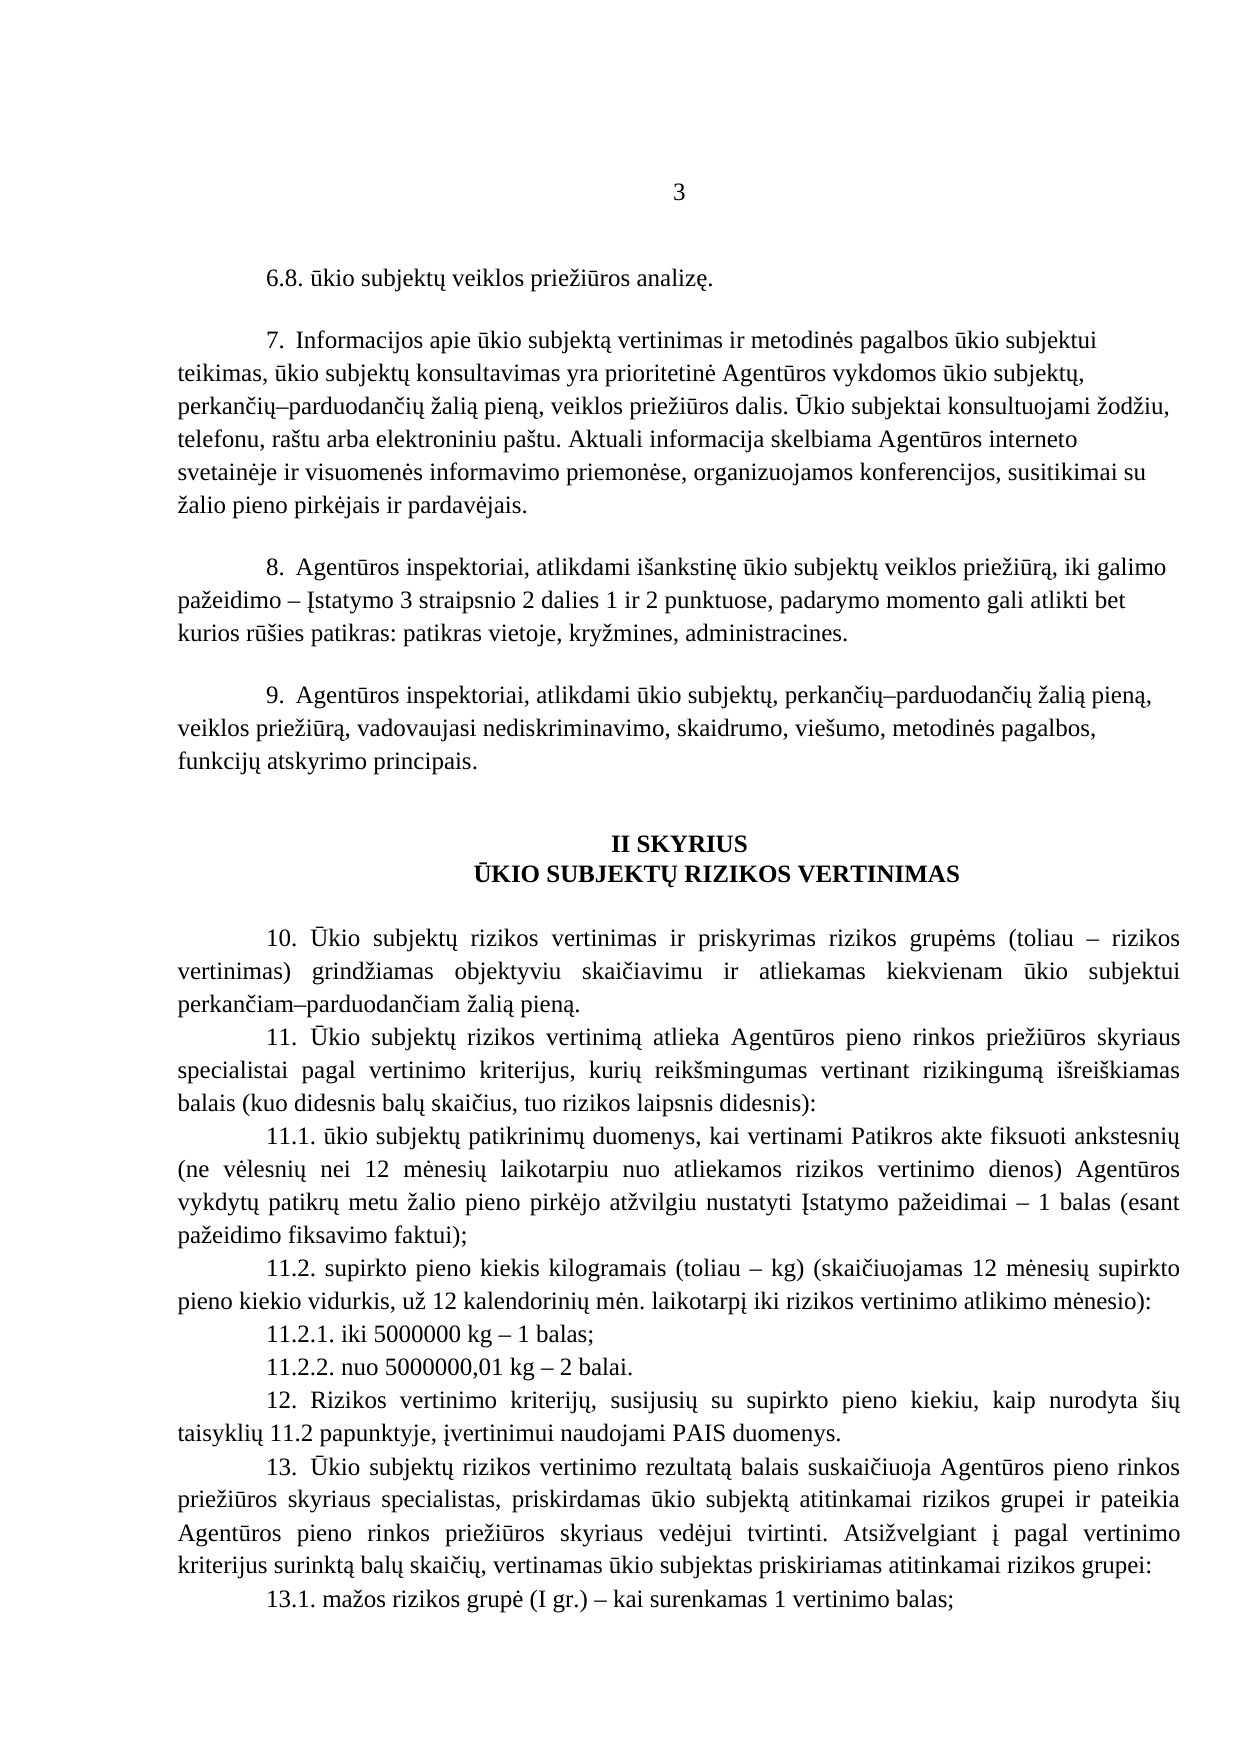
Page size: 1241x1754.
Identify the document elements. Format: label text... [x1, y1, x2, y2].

text 11.2.2. nuo 5000000,01 kg – 2 balai. [177, 1352, 1181, 1381]
text 9. Agentūros inspektoriai, atlikdami ūkio subjektų, perkančių–parduodančių žalią pieną, veiklos priežiūrą, vadovaujasi nediskriminavimo, skaidrumo, viešumo, metodinės pagalbos, funkcijų atskyrimo principais. [177, 680, 1181, 775]
text 13.1. mažos rizikos grupė (I gr.) – kai surenkamas 1 vertinimo balas; [251, 1584, 1181, 1612]
text 6.8. ūkio subjektų veiklos priežiūros analizę. [177, 263, 1181, 292]
text 10. Ūkio subjektų rizikos vertinimas ir priskyrimas rizikos grupėms (toliau – rizikos vertinimas) grindžiamas objektyviu skaičiavimu ir atliekamas kiekvienam ūkio subjektui perkančiam–parduodančiam žalią pieną. [177, 923, 1181, 1018]
text 11. Ūkio subjektų rizikos vertinimą atlieka Agentūros pieno rinkos priežiūros skyriaus specialistai pagal vertinimo kriterijus, kurių reikšmingumas vertinant rizikingumą išreiškiamas balais (kuo didesnis balų skaičius, tuo rizikos laipsnis didesnis): [177, 1022, 1181, 1117]
text 8. Agentūros inspektoriai, atlikdami išankstinę ūkio subjektų veiklos priežiūrą, iki galimo pažeidimo – Įstatymo 3 straipsnio 2 dalies 1 ir 2 punktuose, padarymo momento gali atlikti bet kurios rūšies patikras: patikras vietoje, kryžmines, administracines. [177, 552, 1181, 647]
text 11.2. supirkto pieno kiekis kilogramais (toliau – kg) (skaičiuojamas 12 mėnesių supirkto pieno kiekio vidurkis, už 12 kalendorinių mėn. laikotarpį iki rizikos vertinimo atlikimo mėnesio): [177, 1253, 1181, 1315]
text 11.2.1. iki 5000000 kg – 1 balas; [177, 1319, 1181, 1348]
text 7. Informacijos apie ūkio subjektą vertinimas ir metodinės pagalbos ūkio subjektui teikimas, ūkio subjektų konsultavimas yra prioritetinė Agentūros vykdomos ūkio subjektų, perkančių–parduodančių žalią pieną, veiklos priežiūros dalis. Ūkio subjektai konsultuojami žodžiu, telefonu, raštu arba elektroniniu paštu. Aktuali informacija skelbiama Agentūros interneto svetainėje ir visuomenės informavimo priemonėse, organizuojamos konferencijos, susitikimai su žalio pieno pirkėjais ir pardavėjais. [177, 325, 1181, 519]
text 12. Rizikos vertinimo kriterijų, susijusių su supirkto pieno kiekiu, kaip nurodyta šių taisyklių 11.2 papunktyje, įvertinimui naudojami PAIS duomenys. [177, 1386, 1181, 1447]
text 13. Ūkio subjektų rizikos vertinimo rezultatą balais suskaičiuoja Agentūros pieno rinkos priežiūros skyriaus specialistas, priskirdamas ūkio subjektą atitinkamai rizikos grupei ir pateikia Agentūros pieno rinkos priežiūros skyriaus vedėjui tvirtinti. Atsižvelgiant į pagal vertinimo kriterijus surinktą balų skaičių, vertinamas ūkio subjektas priskiriamas atitinkamai rizikos grupei: [177, 1452, 1181, 1579]
text ŪKIO SUBJEKTŲ RIZIKOS VERTINIMAS [252, 859, 1181, 888]
text II SKYRIUS [177, 829, 1181, 857]
text 11.1. ūkio subjektų patikrinimų duomenys, kai vertinami Patikros akte fiksuoti ankstesnių (ne vėlesnių nei 12 mėnesių laikotarpiu nuo atliekamos rizikos vertinimo dienos) Agentūros vykdytų patikrų metu žalio pieno pirkėjo atžvilgiu nustatyti Įstatymo pažeidimai – 1 balas (esant pažeidimo fiksavimo faktui); [177, 1121, 1181, 1249]
